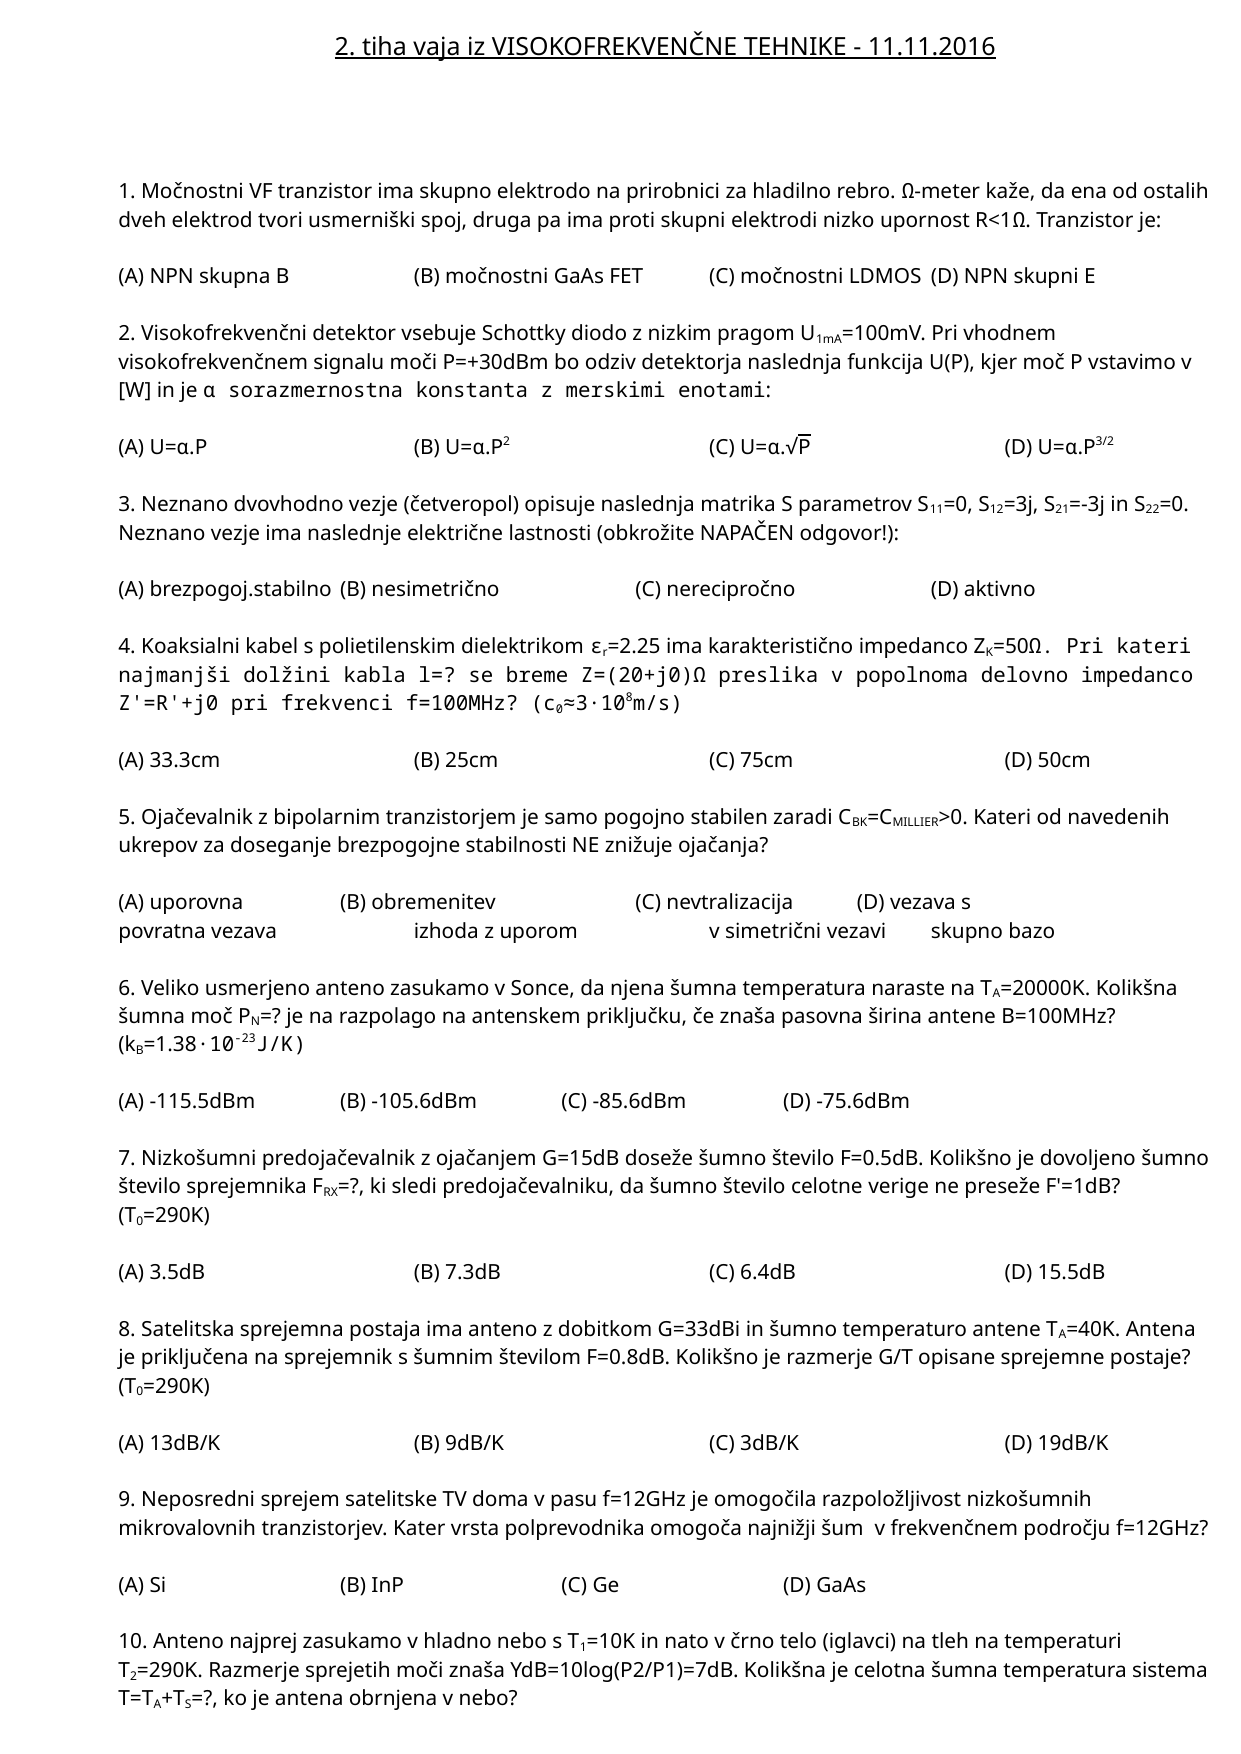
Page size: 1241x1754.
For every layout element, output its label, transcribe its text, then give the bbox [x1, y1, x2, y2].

text 4. Koaksialni kabel s polietilenskim dielektrikom εr=2.25 ima karakteristično impedanco ZK=50Ω. Pri kateri najmanjši dolžini kabla l=? se breme Z=(20+j0)Ω preslika v popolnoma delovno impedanco Z'=R'+j0 pri frekvenci f=100MHz? (c0≈3∙108m/s) [118, 631, 1212, 717]
text 5. Ojačevalnik z bipolarnim tranzistorjem je samo pogojno stabilen zaradi CBK=CMILLIER>0. Kateri od navedenih ukrepov za doseganje brezpogojne stabilnosti NE znižuje ojačanja? [118, 802, 1212, 859]
text (A) -115.5dBm (B) -105.6dBm (C) -85.6dBm (D) -75.6dBm [118, 1086, 1212, 1115]
text (A) 13dB/K (B) 9dB/K (C) 3dB/K (D) 19dB/K [118, 1428, 1212, 1456]
text (A) U=α.P (B) U=α.P2 (C) U=α.√P (D) U=α.P3/2 [118, 432, 1212, 461]
text (A) uporovna (B) obremenitev (C) nevtralizacija (D) vezava s [118, 887, 1212, 916]
text (A) Si (B) InP (C) Ge (D) GaAs [118, 1570, 1212, 1598]
text (A) 3.5dB (B) 7.3dB (C) 6.4dB (D) 15.5dB [118, 1257, 1212, 1285]
text (A) brezpogoj.stabilno (B) nesimetrično (C) nerecipročno (D) aktivno [118, 574, 1212, 603]
text 6. Veliko usmerjeno anteno zasukamo v Sonce, da njena šumna temperatura naraste na TA=20000K. Kolikšna šumna moč PN=? je na razpolago na antenskem priključku, če znaša pasovna širina antene B=100MHz? (kB=1.38∙10-23J/K) [118, 973, 1212, 1058]
text (A) NPN skupna B (B) močnostni GaAs FET (C) močnostni LDMOS (D) NPN skupni E [118, 262, 1212, 290]
text 8. Satelitska sprejemna postaja ima anteno z dobitkom G=33dBi in šumno temperaturo antene TA=40K. Antena je priključena na sprejemnik s šumnim številom F=0.8dB. Kolikšno je razmerje G/T opisane sprejemne postaje? (T0=290K) [118, 1314, 1212, 1399]
text (A) 33.3cm (B) 25cm (C) 75cm (D) 50cm [118, 745, 1212, 773]
text povratna vezava izhoda z uporom v simetrični vezavi skupno bazo [118, 916, 1212, 944]
text 3. Neznano dvovhodno vezje (četveropol) opisuje naslednja matrika S parametrov S11=0, S12=3j, S21=-3j in S22=0. Neznano vezje ima naslednje električne lastnosti (obkrožite NAPAČEN odgovor!): [118, 489, 1212, 546]
text 10. Anteno najprej zasukamo v hladno nebo s T1=10K in nato v črno telo (iglavci) na tleh na temperaturi T2=290K. Razmerje sprejetih moči znaša YdB=10log(P2/P1)=7dB. Kolikšna je celotna šumna temperatura sistema T=TA+TS=?, ko je antena obrnjena v nebo? [118, 1627, 1212, 1712]
text 9. Neposredni sprejem satelitske TV doma v pasu f=12GHz je omogočila razpoložljivost nizkošumnih mikrovalovnih tranzistorjev. Kater vrsta polprevodnika omogoča najnižji šum v frekvenčnem področju f=12GHz? [118, 1484, 1212, 1541]
text 2. Visokofrekvenčni detektor vsebuje Schottky diodo z nizkim pragom U1mA=100mV. Pri vhodnem visokofrekvenčnem signalu moči P=+30dBm bo odziv detektorja naslednja funkcija U(P), kjer moč P vstavimo v [W] in je α sorazmernostna konstanta z merskimi enotami: [118, 318, 1212, 404]
text 2. tiha vaja iz VISOKOFREKVENČNE TEHNIKE - 11.11.2016 [118, 28, 1212, 63]
text 7. Nizkošumni predojačevalnik z ojačanjem G=15dB doseže šumno število F=0.5dB. Kolikšno je dovoljeno šumno število sprejemnika FRX=?, ki sledi predojačevalniku, da šumno število celotne verige ne preseže F'=1dB? (T0=290K) [118, 1143, 1212, 1228]
text 1. Močnostni VF tranzistor ima skupno elektrodo na prirobnici za hladilno rebro. Ω-meter kaže, da ena od ostalih dveh elektrod tvori usmerniški spoj, druga pa ima proti skupni elektrodi nizko upornost R<1Ω. Tranzistor je: [118, 176, 1212, 233]
